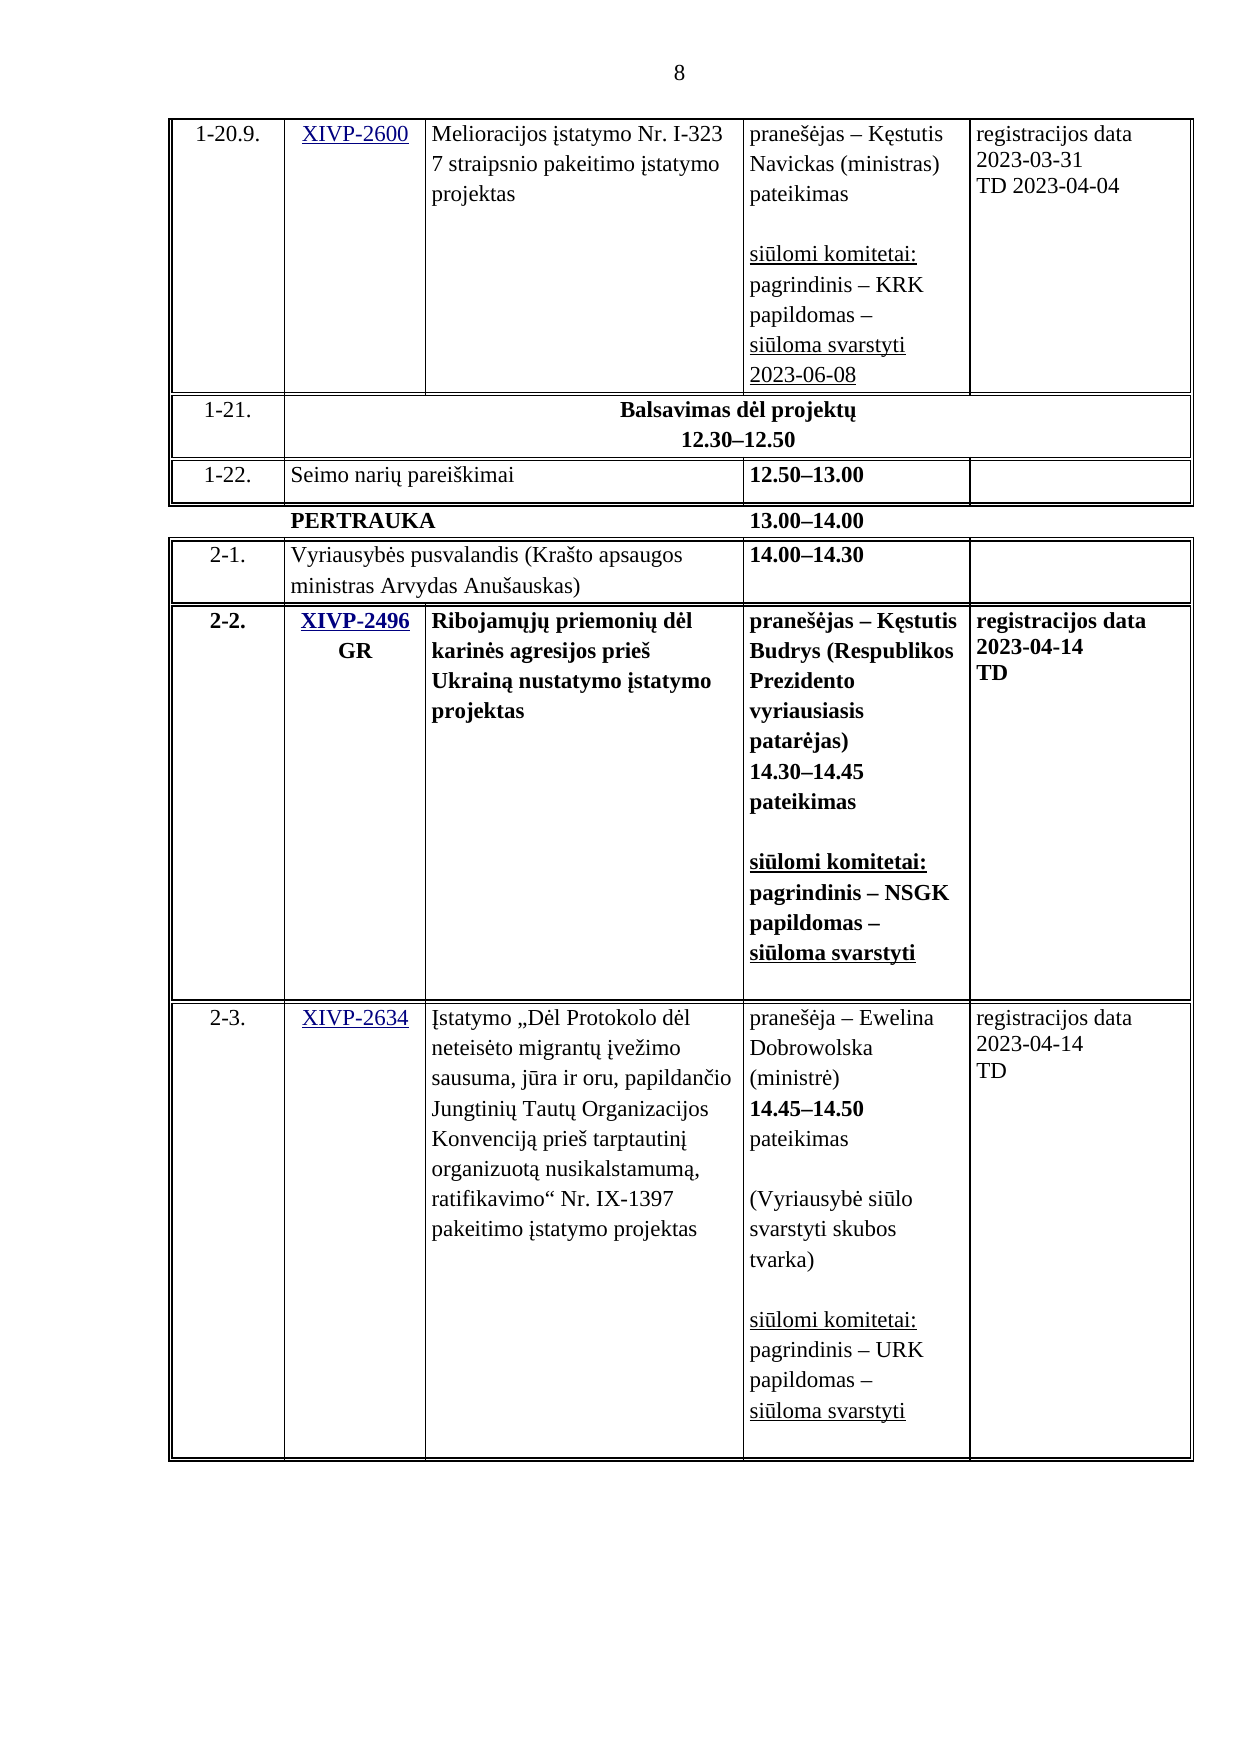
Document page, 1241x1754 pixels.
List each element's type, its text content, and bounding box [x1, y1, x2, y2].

table_cell XIVP-2634 [285, 1004, 425, 1457]
table_cell Balsavimas dėl projektų 12.30–12.50 [285, 396, 1190, 457]
table_cell Seimo narių pareiškimai [285, 461, 743, 502]
table_cell 12.50–13.00 [744, 461, 969, 502]
table_cell 1-22. [173, 461, 284, 502]
table_cell [1194, 602, 1240, 999]
table_cell pranešėjas – Kęstutis Budrys (Respublikos Prezidento vyriausiasis patarėjas) 14.30–14.45 pateikimas siūlomi komitetai: pagrindinis – NSGK papildomas – siūloma svarstyti [744, 607, 969, 999]
table_cell Ribojamųjų priemonių dėl karinės agresijos prieš Ukrainą nustatymo įstatymo projektas [426, 607, 743, 999]
table_cell XIVP-2600 [285, 120, 425, 392]
table_cell [970, 507, 1192, 537]
table_cell Melioracijos įstatymo Nr. I-323 7 straipsnio pakeitimo įstatymo projektas [426, 120, 743, 392]
table_cell 1-20.9. [173, 120, 284, 392]
table_cell pranešėjas – Kęstutis Navickas (ministras) pateikimas siūlomi komitetai: pagrindinis – KRK papildomas – siūloma svarstyti 2023-06-08 [744, 120, 969, 392]
table_cell [1192, 502, 1240, 537]
table_cell 1-21. [173, 396, 284, 457]
table_cell [971, 461, 1190, 502]
table_cell 2-1. [173, 542, 284, 602]
table_cell registracijos data 2023-03-31 TD 2023-04-04 [971, 120, 1190, 392]
table_cell pranešėja – Ewelina Dobrowolska (ministrė) 14.45–14.50 pateikimas (Vyriausybė siūlo svarstyti skubos tvarka) siūlomi komitetai: pagrindinis – URK papildomas – siūloma svarstyti [744, 1004, 969, 1457]
table_cell 14.00–14.30 [744, 542, 969, 602]
table_cell 2-2. [173, 607, 284, 999]
table_cell [1194, 457, 1240, 502]
table_cell [171, 507, 284, 537]
table_cell PERTRAUKA [285, 507, 743, 537]
table_cell [1194, 999, 1240, 1457]
table_cell Įstatymo „Dėl Protokolo dėl neteisėto migrantų įvežimo sausuma, jūra ir oru, papildančio Jungtinių Tautų Organizacijos Konvenciją prieš tarptautinį organizuotą nusikalstamumą, ratifikavimo“ Nr. IX-1397 pakeitimo įstatymo projektas [426, 1004, 743, 1457]
table_cell registracijos data 2023-04-14 TD [971, 607, 1190, 999]
table_cell 2-3. [173, 1004, 284, 1457]
table_cell XIVP-2496 GR [285, 607, 425, 999]
table_cell [1194, 118, 1240, 392]
table_cell [1194, 537, 1240, 602]
table_cell [1194, 392, 1240, 457]
table_cell 13.00–14.00 [744, 507, 970, 537]
table_cell Vyriausybės pusvalandis (Krašto apsaugos ministras Arvydas Anušauskas) [285, 542, 743, 602]
table_cell [971, 542, 1190, 602]
table_cell registracijos data 2023-04-14 TD [971, 1004, 1190, 1457]
